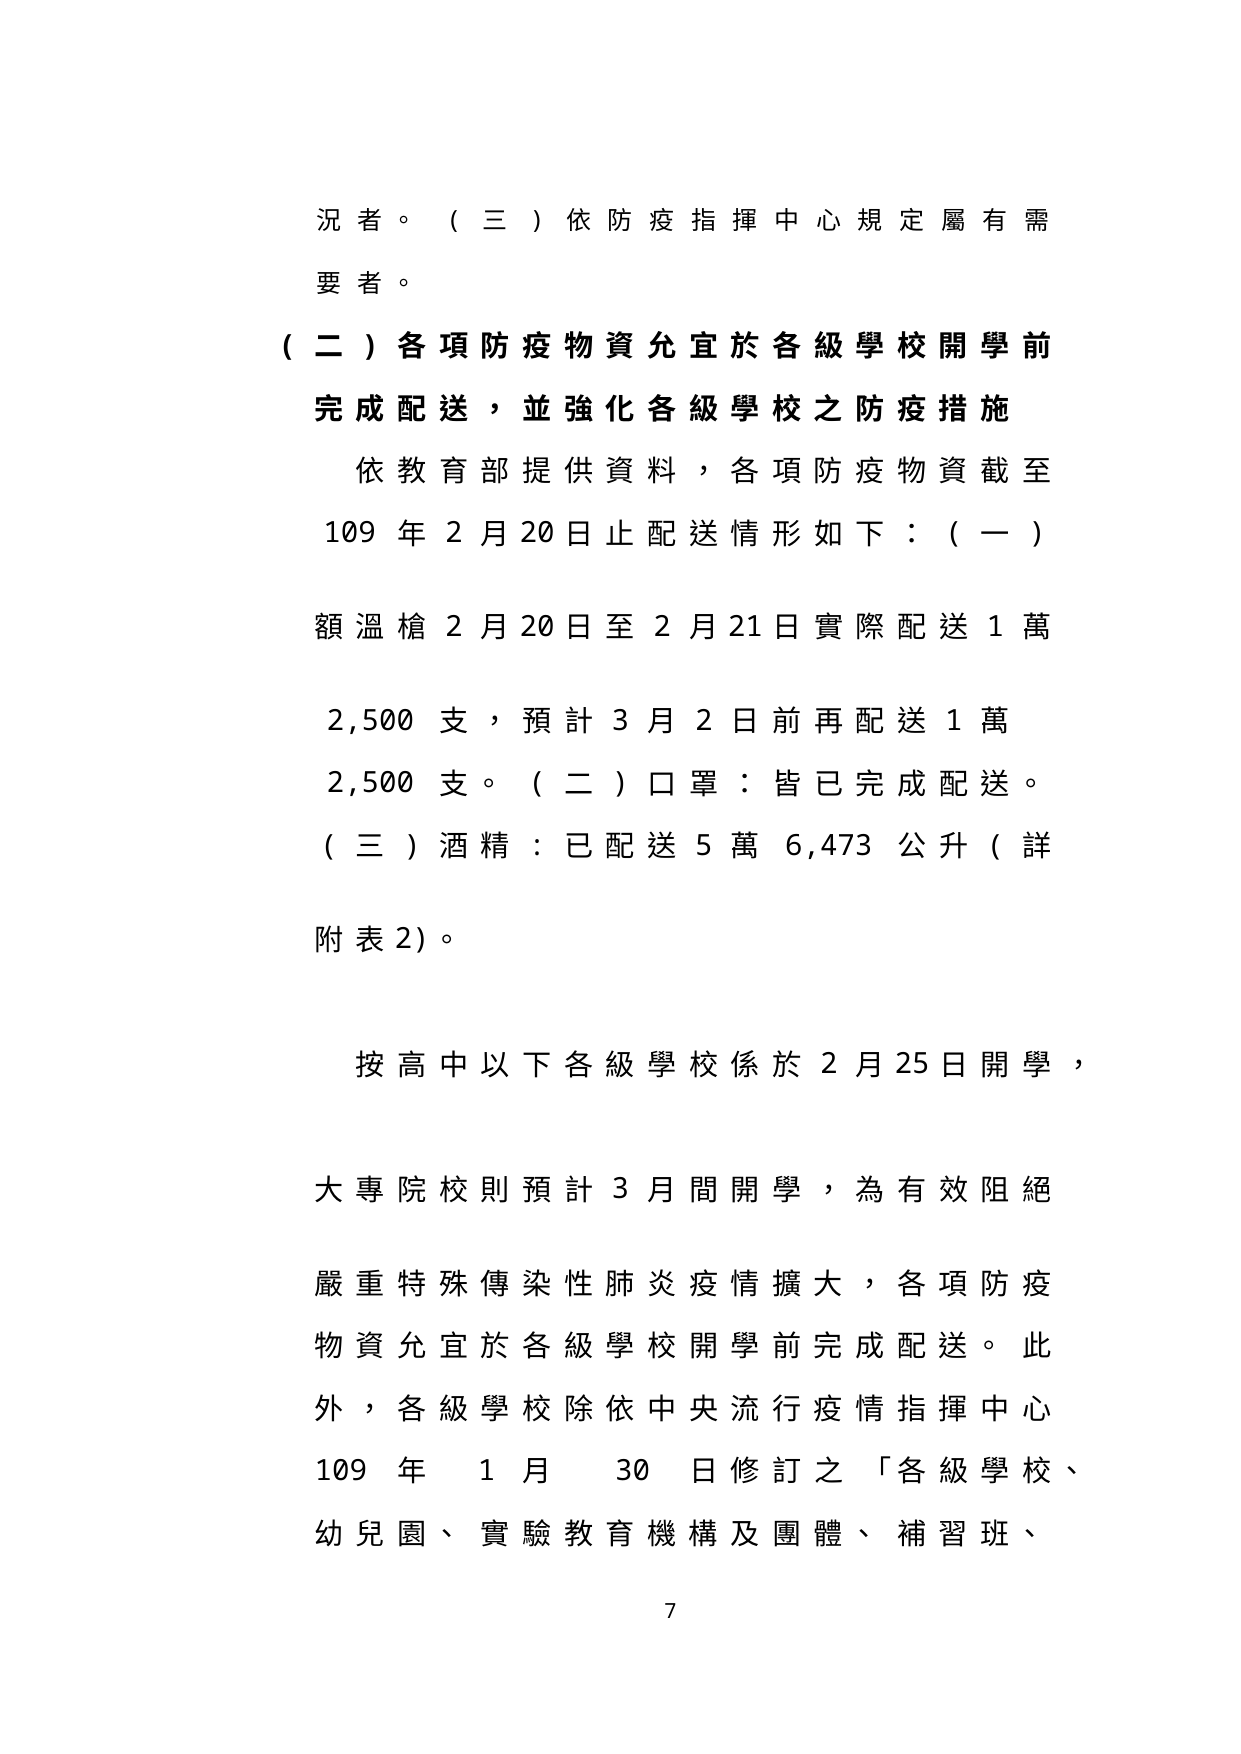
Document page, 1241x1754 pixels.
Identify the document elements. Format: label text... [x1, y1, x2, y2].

text 按高中以下各級學校係於2月25日開學，大專院校則預計3月間開學，為有效阻絕嚴重特殊傳染性肺炎疫情擴大，各項防疫物資允宜於各級學校開學前完成配送。此外，各級學校除依中央流行疫情指揮中心 109 年 1 月 30 日修訂之「各級學校、幼兒園、實驗教育機構及團體、補習班、兒童課後照顧中心及托育機構因應中國大陸嚴重特殊傳染性肺炎疫情開學前後之防護建議及健康管理措施」及「大專校院嚴重特殊傳染性肺炎防治工作綱要」辦理外，更應宣導學生及教職員落實勤洗手、呼吸道衛生與咳嗽禮節，及生病在家休息之最基本且最重要防疫措施。 [271, 990, 1058, 1552]
text 2.教育部表示，備用口罩係屬防疫備用物資，並以下列人員優先使用：(一)防疫工作第一線人員：如學校護理人員、宿舍管理人員、館所服務臺、驗票口人員等。(二)臨時發現學生及教職員工(各館所之參訪人員)，於校園(館)內出現發燒、咳嗽、喉嚨痛、呼吸急促等不適或緊急狀況者。(三)依防疫指揮中心規定屬有需要者。 [183, 177, 1058, 302]
text (二)各項防疫物資允宜於各級學校開學前完成配送，並強化各級學校之防疫措施 [242, 302, 1058, 427]
text 依教育部提供資料，各項防疫物資截至109年2月20日止配送情形如下：(一)額溫槍2月20日至2月21日實際配送1萬2,500支，預計3月2日前再配送1萬2,500支。(二)口罩：皆已完成配送。(三)酒精:已配送5萬6,473公升(詳附表2)。 [271, 427, 1058, 990]
